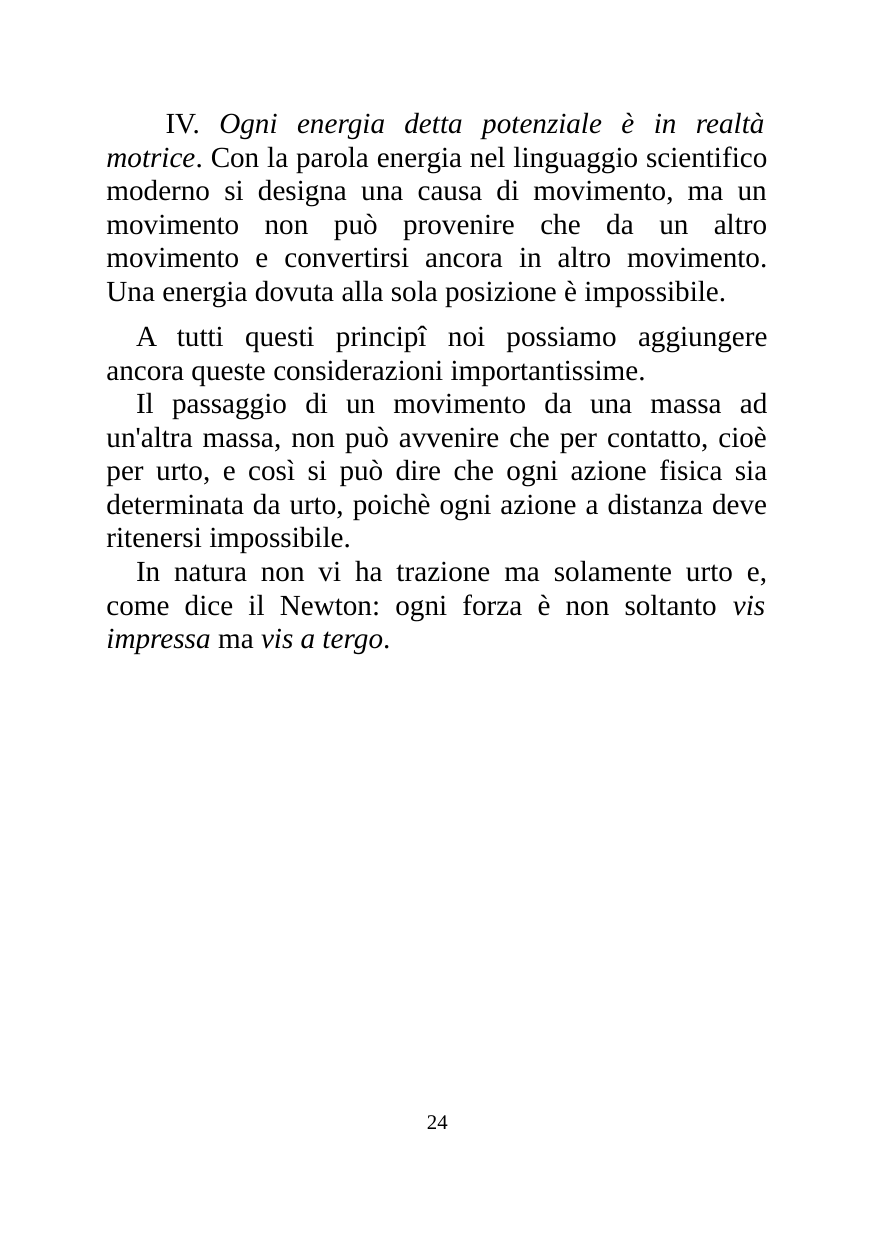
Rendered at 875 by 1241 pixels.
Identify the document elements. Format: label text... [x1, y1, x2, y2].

text Il passaggio di un movimento da una massa ad un'altra massa, non può avvenire che per contatto, cioè per urto, e così si può dire che ogni azione fisica sia determinata da urto, poichè ogni azione a distanza deve ritenersi impossibile. [106, 386, 768, 554]
text IV. Ogni energia detta potenziale è in realtà motrice. Con la parola energia nel linguaggio scientifico moderno si designa una causa di movimento, ma un movimento non può provenire che da un altro movimento e convertirsi ancora in altro movimento. Una energia dovuta alla sola posizione è impossibile. [106, 106, 768, 307]
text In natura non vi ha trazione ma solamente urto e, come dice il Newton: ogni forza è non soltanto vis impressa ma vis a tergo. [106, 554, 768, 655]
text A tutti questi principî noi possiamo aggiungere ancora queste considerazioni importantissime. [106, 319, 768, 386]
